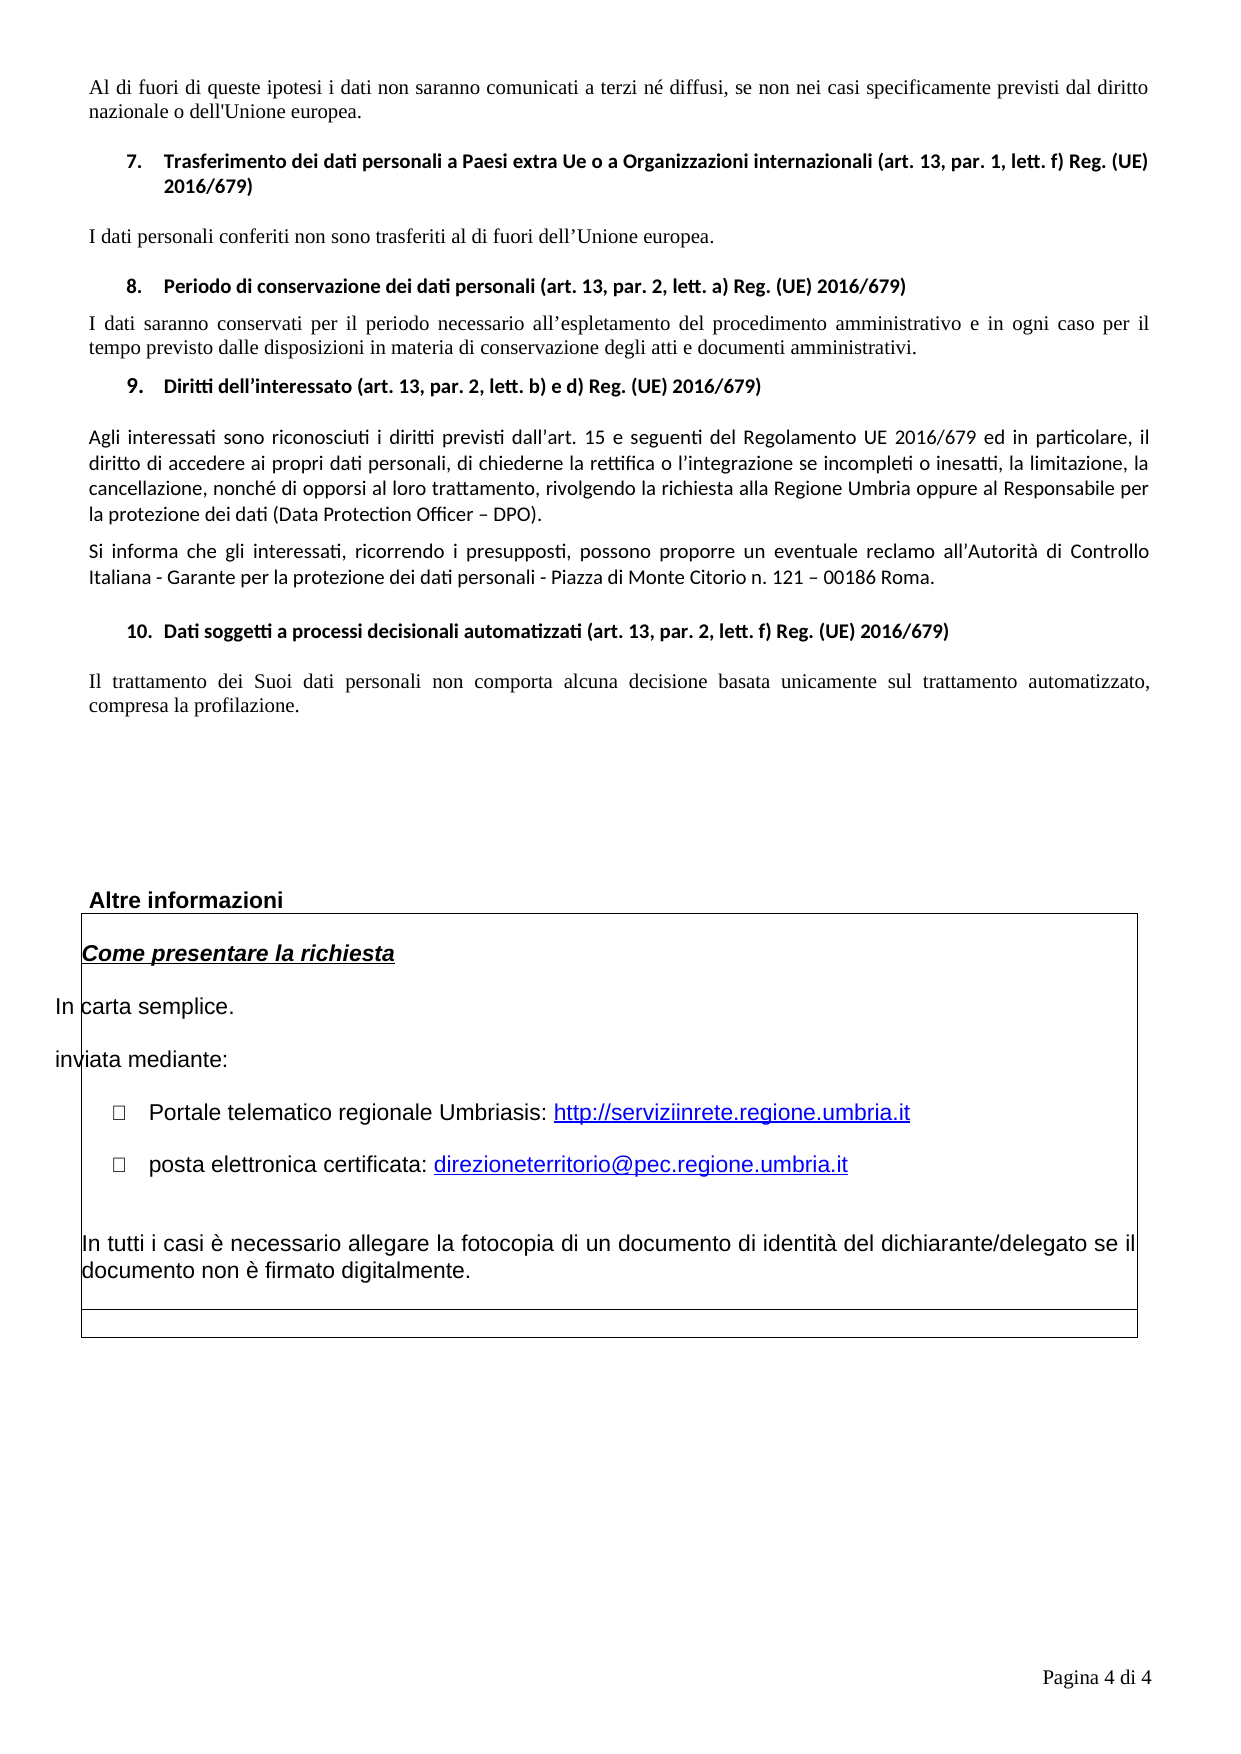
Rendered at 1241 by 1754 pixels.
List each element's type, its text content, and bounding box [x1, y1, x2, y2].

list Trasferimento dei dati personali a Paesi extra Ue o a Organizzazioni internazionali (art. 13, par. 1, lett. f) Reg. (UE) 2016/679) [126, 148, 1152, 199]
text Al di fuori di queste ipotesi i dati non saranno comunicati a terzi né diffusi, se non nei casi specificamente previsti dal diritto nazionale o dell'Unione europea. [89, 75, 1152, 123]
table_header Come presentare la richiesta In carta semplice. inviata mediante: Portale telematico regionale Umbriasis: http://serviziinrete.regione.umbria.it posta elettronica certificata: direzioneterritorio@pec.regione.umbria.it In tutti i casi è necessario allegare la fotocopia di un documento di identità del dichiarante/delegato se il documento non è firmato digitalmente. [82, 914, 1137, 1309]
text I dati personali conferiti non sono trasferiti al di fuori dell’Unione europea. [89, 224, 1152, 248]
table_cell [82, 1310, 1137, 1337]
list Dati soggetti a processi decisionali automatizzati (art. 13, par. 2, lett. f) Reg. (UE) 2016/679) [126, 619, 1152, 644]
text Si informa che gli interessati, ricorrendo i presupposti, possono proporre un eventuale reclamo all’Autorità di Controllo Italiana - Garante per la protezione dei dati personali - Piazza di Monte Citorio n. 121 – 00186 Roma. [89, 539, 1152, 589]
list Periodo di conservazione dei dati personali (art. 13, par. 2, lett. a) Reg. (UE) 2016/679) [126, 273, 1152, 298]
text Agli interessati sono riconosciuti i diritti previsti dall’art. 15 e seguenti del Regolamento UE 2016/679 ed in particolare, il diritto di accedere ai propri dati personali, di chiederne la rettifica o l’integrazione se incompleti o inesatti, la limitazione, la cancellazione, nonché di opporsi al loro trattamento, rivolgendo la richiesta alla Regione Umbria oppure al Responsabile per la protezione dei dati (Data Protection Officer – DPO). [89, 424, 1152, 526]
text I dati saranno conservati per il periodo necessario all’espletamento del procedimento amministrativo e in ogni caso per il tempo previsto dalle disposizioni in materia di conservazione degli atti e documenti amministrativi. [89, 311, 1152, 359]
text Altre informazioni [89, 887, 1152, 913]
list Diritti dell’interessato (art. 13, par. 2, lett. b) e d) Reg. (UE) 2016/679) [126, 372, 1152, 399]
text Il trattamento dei Suoi dati personali non comporta alcuna decisione basata unicamente sul trattamento automatizzato, compresa la profilazione. [89, 669, 1152, 717]
